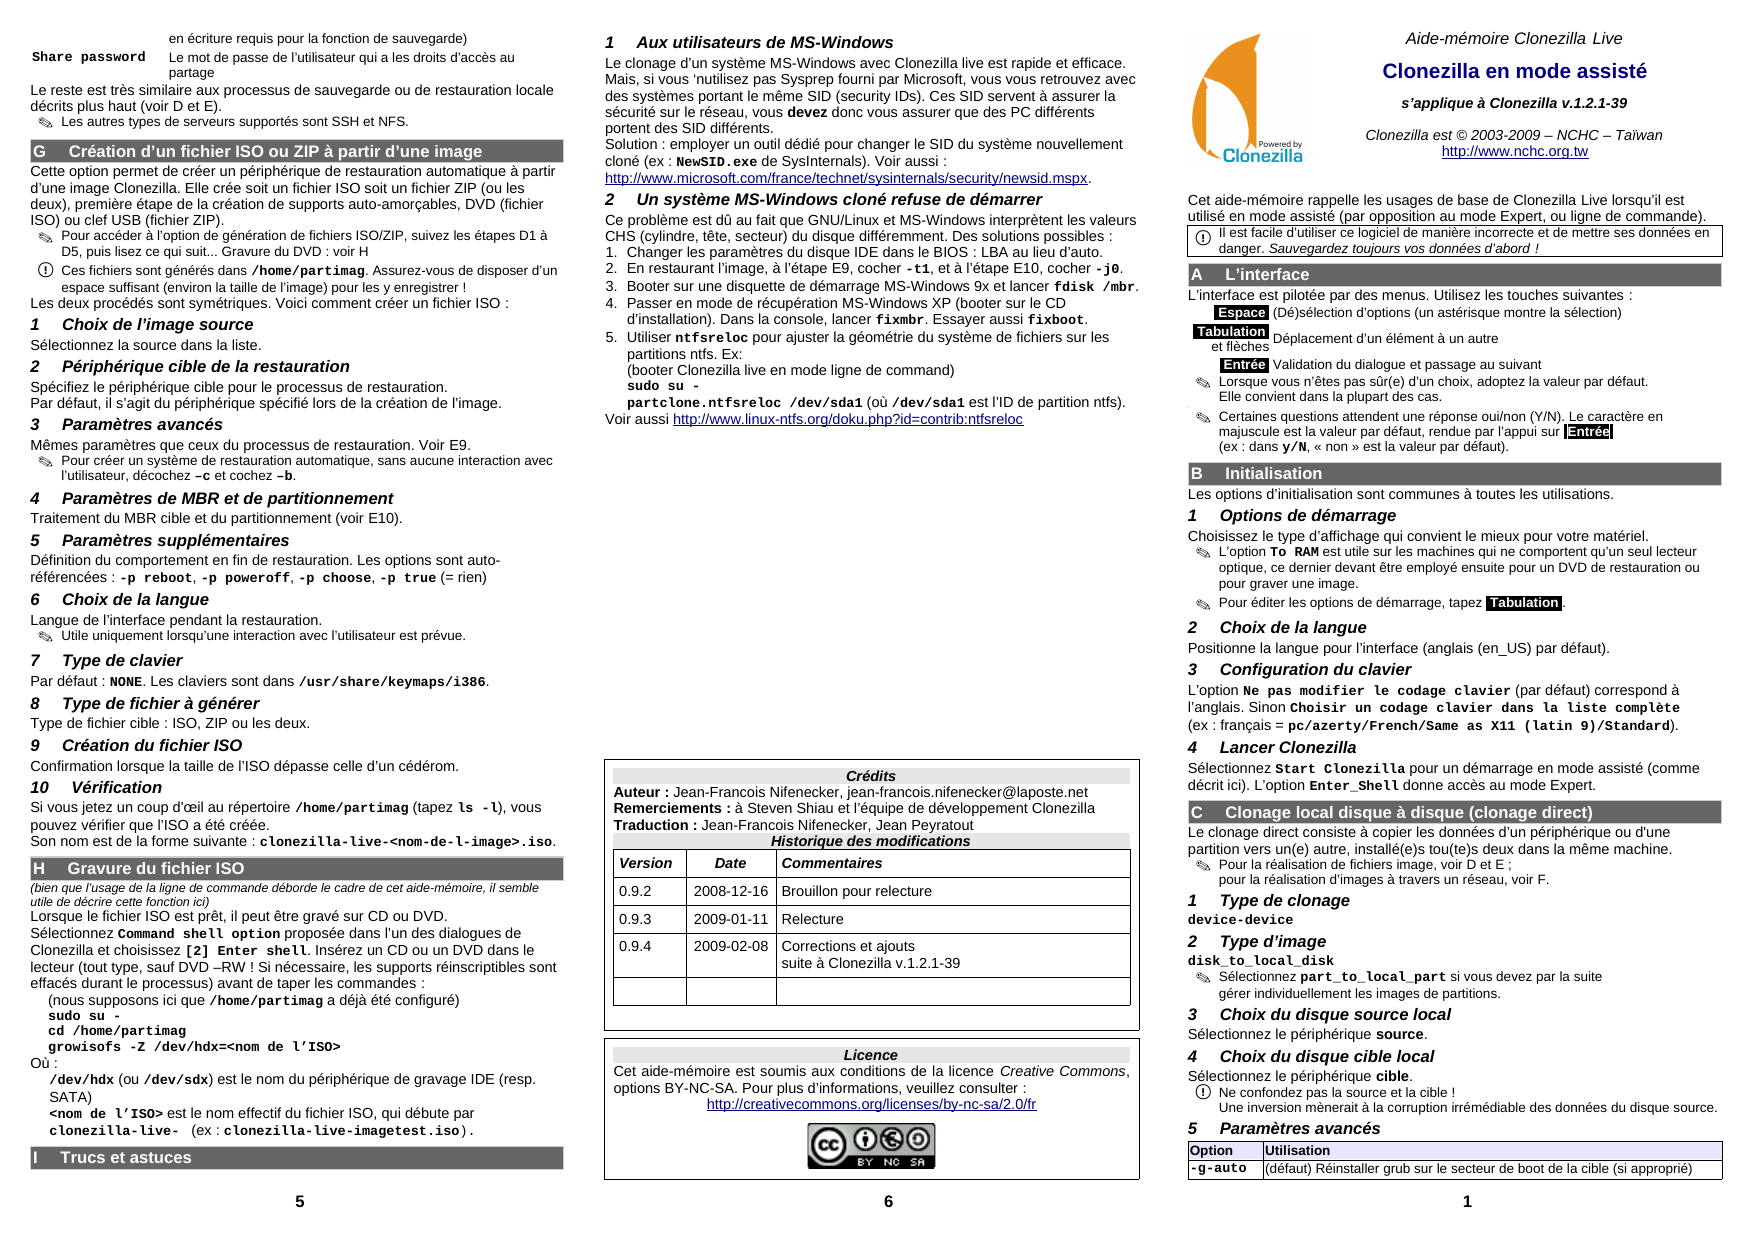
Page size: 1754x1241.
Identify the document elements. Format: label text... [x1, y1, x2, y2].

title Crédits [613, 768, 1130, 784]
subtitle Configuration du clavier [1188, 661, 1722, 679]
table_header Lorsque vous n’êtes pas sûr(e) d’un choix, adoptez la valeur par défaut. Elle convient dans la plupart des cas. [1219, 374, 1722, 404]
table_header Pour accéder à l’option de génération de fichiers ISO/ZIP, suivez les étapes D1 à D5, puis lisez ce qui suit... Gravure du DVD : voir H [61, 229, 564, 259]
text Par défaut : NONE. Les claviers sont dans /usr/share/keymaps/i386. [30, 673, 564, 690]
text growisofs -Z /dev/hdx=<nom de l’ISO> [48, 1040, 564, 1055]
text Cet aide-mémoire est soumis aux conditions de la licence Creative Commons, options BY-NC-SA. Pour plus d’informations, veuillez consulter : [613, 1063, 1130, 1096]
table_header ✎ [30, 453, 61, 485]
subtitle Type d’image [1188, 932, 1722, 951]
table_cell 2009-01-11 [687, 906, 776, 933]
table_cell Déplacement d’un élément à un autre [1271, 322, 1722, 356]
table_header Pour éditer les options de démarrage, tapez Tabulation . [1219, 596, 1722, 614]
table_header Version [614, 850, 686, 877]
table_cell 0.9.4 [614, 934, 686, 977]
text L’option Ne pas modifier le codage clavier (par défaut) correspond à l’anglais. Sinon Choisir un codage clavier dans la liste complète (ex : français = pc/azerty/French/Same as X11 (latin 9)/Standard). [1188, 682, 1722, 734]
text Traitement du MBR cible et du partitionnement (voir E10). [30, 511, 564, 527]
text Si vous jetez un coup d'œil au répertoire /home/partimag (tapez ls -l), vous pouvez vérifier que l’ISO a été créée. [30, 800, 564, 833]
subtitle Création d’un fichier ISO ou ZIP à partir d’une image [31, 140, 563, 162]
picture [1186, 29, 1307, 168]
table_cell Share password [30, 48, 167, 82]
table_header Il est facile d’utiliser ce logiciel de manière incorrecte et de mettre ses données en danger. Sauvegardez toujours vos données d’abord ! [1219, 226, 1722, 256]
table_header Les autres types de serveurs supportés sont SSH et NFS. [61, 114, 564, 133]
table_header  [1188, 226, 1219, 256]
table_header  [30, 264, 61, 295]
table_cell 2009-02-08 [687, 934, 776, 977]
text Type de fichier cible : ISO, ZIP ou les deux. [30, 716, 564, 732]
subtitle Choix du disque source local [1188, 1005, 1722, 1024]
title Historique des modifications [613, 833, 1130, 849]
text Spécifiez le périphérique cible pour le processus de restauration. Par défaut, il s’agit du périphérique spécifié lors de la création de l’image. [30, 379, 564, 411]
list En restaurant l’image, à l’étape E9, cocher -t1, et à l’étape E10, cocher -j0. [605, 261, 1139, 278]
text Sélectionnez la source dans la liste. [30, 337, 564, 353]
table_cell [687, 978, 776, 1005]
table_header ✎ [1188, 857, 1219, 887]
text device-device [1188, 913, 1722, 928]
list Changer les paramètres du disque IDE dans le BIOS : LBA au lieu d’auto. [605, 244, 1139, 261]
table_header (Dé)sélection d’options (un astérisque montre la sélection) [1271, 303, 1722, 322]
table_header Certaines questions attendent une réponse oui/non (Y/N). Le caractère en majuscule est la valeur par défaut, rendue par l’appui sur Entrée (ex : dans y/N, « non » est la valeur par défaut). [1219, 409, 1722, 456]
text Son nom est de la forme suivante : clonezilla-live-<nom-de-l-image>.iso. [30, 833, 564, 851]
text <nom de l’ISO> est le nom effectif du fichier ISO, qui débute par clonezilla-live- (ex : clonezilla-live-imagetest.iso). [49, 1105, 564, 1139]
subtitle Options de démarrage [1188, 506, 1722, 525]
table_header ✎ [1188, 596, 1219, 614]
subtitle Choix du disque cible local [1188, 1047, 1722, 1066]
table_cell Brouillon pour relecture [777, 878, 1130, 905]
table_header Commentaires [777, 850, 1130, 877]
table_header  [1188, 1085, 1219, 1115]
table_cell Relecture [777, 906, 1130, 933]
subtitle Paramètres avancés [30, 416, 564, 434]
table_cell 0.9.2 [614, 878, 686, 905]
text Où : [30, 1055, 564, 1071]
subtitle Aux utilisateurs de MS-Windows [605, 34, 1139, 52]
title Licence [613, 1047, 1130, 1063]
table_header Aide-mémoire Clonezilla Live Clonezilla en mode assisté s’applique à Clonezilla v.1.2.1-39 Clonezilla est © 2003-2009 – NCHC – Taïwan http://www.nchc.org.tw [1307, 30, 1724, 168]
text Le clonage direct consiste à copier les données d’un périphérique ou d'une partition vers un(e) autre, installé(e)s tou(te)s deux dans la même machine. [1188, 824, 1722, 857]
text sudo su - [48, 1009, 564, 1024]
table_header Pour la réalisation de fichiers image, voir D et E ; pour la réalisation d’images à travers un réseau, voir F. [1219, 857, 1722, 887]
text Le clonage d’un système MS-Windows avec Clonezilla live est rapide et efficace. Mais, si vous ‘nutilisez pas Sysprep fourni par Microsoft, vous vous retrouvez avec des systèmes portant le même SID (security IDs). Ces SID servent à assurer la sécurité sur le réseau, vous devez donc vous assurer que des PC différents portent des SID différents. [605, 55, 1139, 136]
subtitle Type de clavier [30, 651, 564, 670]
table_header Sélectionnez part_to_local_part si vous devez par la suite gérer individuellement les images de partitions. [1219, 969, 1722, 1001]
subtitle Paramètres supplémentaires [30, 531, 564, 549]
subtitle Initialisation [1189, 463, 1721, 485]
table_header ✎ [1188, 969, 1219, 1001]
table_header ✎ [30, 229, 61, 259]
table_header Pour créer un système de restauration automatique, sans aucune interaction avec l’utilisateur, décochez –c et cochez –b. [61, 453, 564, 485]
text : [1188, 404, 1722, 409]
text Mêmes paramètres que ceux du processus de restauration. Voir E9. [30, 437, 564, 453]
table_cell Le mot de passe de l’utilisateur qui a les droits d’accès au partage [167, 48, 564, 82]
table_cell Le nom de l’utilisateur qui a les droits d’accès au partage (droits en écriture requis pour la fonction de sauvegarde) [167, 30, 564, 48]
table_cell [777, 978, 1130, 1005]
subtitle Paramètres de MBR et de partitionnement [30, 489, 564, 508]
text Ce problème est dû au fait que GNU/Linux et MS-Windows interprètent les valeurs CHS (cylindre, tête, secteur) du disque différemment. Des solutions possibles : [605, 212, 1139, 244]
table_cell 2008-12-16 [687, 878, 776, 905]
subtitle L’interface [1189, 264, 1721, 286]
text Définition du comportement en fin de restauration. Les options sont auto-référencées : -p reboot, -p poweroff, -p choose, -p true (= rien) [30, 552, 564, 586]
text Sélectionnez le périphérique cible. [1188, 1068, 1722, 1085]
table_header Espace [1188, 303, 1271, 322]
subtitle Choix de l’image source [30, 315, 564, 334]
subtitle Lancer Clonezilla [1188, 738, 1722, 757]
text Les deux procédés sont symétriques. Voici comment créer un fichier ISO : [30, 295, 564, 311]
table_header ✎ [1188, 409, 1219, 456]
subtitle Clonage local disque à disque (clonage direct) [1189, 801, 1721, 823]
subtitle Choix de la langue [30, 590, 564, 609]
text (bien que l’usage de la ligne de commande déborde le cadre de cet aide-mémoire, il semble utile de décrire cette fonction ici) [30, 881, 564, 909]
table_cell Entrée [1188, 356, 1271, 374]
subtitle Vérification [30, 778, 564, 797]
table_cell Validation du dialogue et passage au suivant [1271, 356, 1722, 374]
subtitle Trucs et astuces [31, 1147, 563, 1169]
subtitle Paramètres avancés [1188, 1119, 1722, 1138]
subtitle Type de fichier à générer [30, 694, 564, 713]
table_header Utile uniquement lorsqu’une interaction avec l’utilisateur est prévue. [61, 628, 564, 647]
text (nous supposons ici que /home/partimag a déjà été configuré) [48, 992, 564, 1009]
table_cell [614, 978, 686, 1005]
table_cell Tabulation et flèches [1188, 322, 1271, 356]
text Le reste est très similaire aux processus de sauvegarde ou de restauration locale décrits plus haut (voir D et E). [30, 82, 564, 114]
text /dev/hdx (ou /dev/sdx) est le nom du périphérique de gravage IDE (resp. SATA) [49, 1071, 564, 1105]
text Cet aide-mémoire rappelle les usages de base de Clonezilla Live lorsqu’il est utilisé en mode assisté (par opposition au mode Expert, ou ligne de commande). [1188, 192, 1722, 224]
text Sélectionnez Start Clonezilla pour un démarrage en mode assisté (comme décrit ici). L’option Enter_Shell donne accès au mode Expert. [1188, 760, 1722, 794]
table_cell Corrections et ajouts suite à Clonezilla v.1.2.1-39 [777, 934, 1130, 977]
table_cell (défaut) Réinstaller grub sur le secteur de boot de la cible (si approprié) [1264, 1161, 1722, 1178]
text cd /home/partimag [48, 1024, 564, 1040]
text Traduction : Jean-Francois Nifenecker, Jean Peyratout [613, 817, 1130, 833]
picture [807, 1123, 936, 1169]
text Langue de l’interface pendant la restauration. [30, 612, 564, 628]
list Passer en mode de récupération MS-Windows XP (booter sur le CD d’installation). Dans la console, lancer fixmbr. Essayer aussi fixboot. [605, 295, 1139, 329]
subtitle Choix de la langue [1188, 619, 1722, 637]
table_header Utilisation [1264, 1142, 1722, 1159]
text Confirmation lorsque la taille de l’ISO dépasse celle d’un cédérom. [30, 758, 564, 774]
text Choisissez le type d’affichage qui convient le mieux pour votre matériel. [1188, 528, 1722, 544]
table_cell [30, 30, 167, 48]
text Cette option permet de créer un périphérique de restauration automatique à partir d’une image Clonezilla. Elle crée soit un fichier ISO soit un fichier ZIP (ou les deux), première étape de la création de supports auto-amorçables, DVD (fichier ISO) ou clef USB (fichier ZIP). [30, 163, 564, 228]
list Utiliser ntfsreloc pour ajuster la géométrie du système de fichiers sur les partitions ntfs. Ex: (booter Clonezilla live en mode ligne de command) sudo su - partclone.ntfsreloc /dev/sda1 (où /dev/sda1 est l’ID de partition ntfs). [605, 329, 1139, 411]
table_header Option [1189, 1142, 1263, 1159]
text Sélectionnez Command shell option proposée dans l’un des dialogues de Clonezilla et choisissez [2] Enter shell. Insérez un CD ou un DVD dans le lecteur (tout type, sauf DVD –RW ! Si nécessaire, les supports réinscriptibles sont effacés durant le processus) avant de taper les commandes : [30, 925, 564, 992]
text Sélectionnez le périphérique source. [1188, 1027, 1722, 1043]
subtitle Périphérique cible de la restauration [30, 357, 564, 376]
text Solution : employer un outil dédié pour changer le SID du système nouvellement cloné (ex : NewSID.exe de SysInternals). Voir aussi : http://www.microsoft.com/france/technet/sysinternals/security/newsid.mspx. [605, 136, 1139, 186]
table_header L’option To RAM est utile sur les machines qui ne comportent qu’un seul lecteur optique, ce dernier devant être employé ensuite pour un DVD de restauration ou pour graver une image. [1219, 544, 1722, 591]
table_header ✎ [1188, 544, 1219, 591]
text Les options d’initialisation sont communes à toutes les utilisations. [1188, 486, 1722, 502]
text Auteur : Jean-Francois Nifenecker, jean-francois.nifenecker@laposte.net [613, 784, 1130, 801]
subtitle Un système MS-Windows cloné refuse de démarrer [605, 190, 1139, 209]
table_header ✎ [30, 114, 61, 133]
text Remerciements : à Steven Shiau et l’équipe de développement Clonezilla [613, 801, 1130, 817]
text Positionne la langue pour l’interface (anglais (en_US) par défaut). [1188, 640, 1722, 656]
subtitle Création du fichier ISO [30, 736, 564, 755]
text Lorsque le fichier ISO est prêt, il peut être gravé sur CD ou DVD. [30, 909, 564, 925]
list Booter sur une disquette de démarrage MS-Windows 9x et lancer fdisk /mbr. [605, 278, 1139, 295]
table_header ✎ [1188, 374, 1219, 404]
table_header ✎ [30, 628, 61, 647]
text disk_to_local_disk [1188, 954, 1722, 969]
text http://creativecommons.org/licenses/by-nc-sa/2.0/fr [613, 1096, 1130, 1112]
table_cell 0.9.3 [614, 906, 686, 933]
table_header Ne confondez pas la source et la cible ! Une inversion mènerait à la corruption irrémédiable des données du disque source. [1219, 1085, 1722, 1115]
subtitle Type de clonage [1188, 891, 1722, 910]
table_header Ces fichiers sont générés dans /home/partimag. Assurez-vous de disposer d’un espace suffisant (environ la taille de l’image) pour les y enregistrer ! [61, 264, 564, 295]
text Voir aussi http://www.linux-ntfs.org/doku.php?id=contrib:ntfsreloc [605, 411, 1139, 427]
table_header Date [687, 850, 776, 877]
text L’interface est pilotée par des menus. Utilisez les touches suivantes : [1188, 287, 1722, 303]
table_cell -g-auto [1189, 1161, 1263, 1178]
